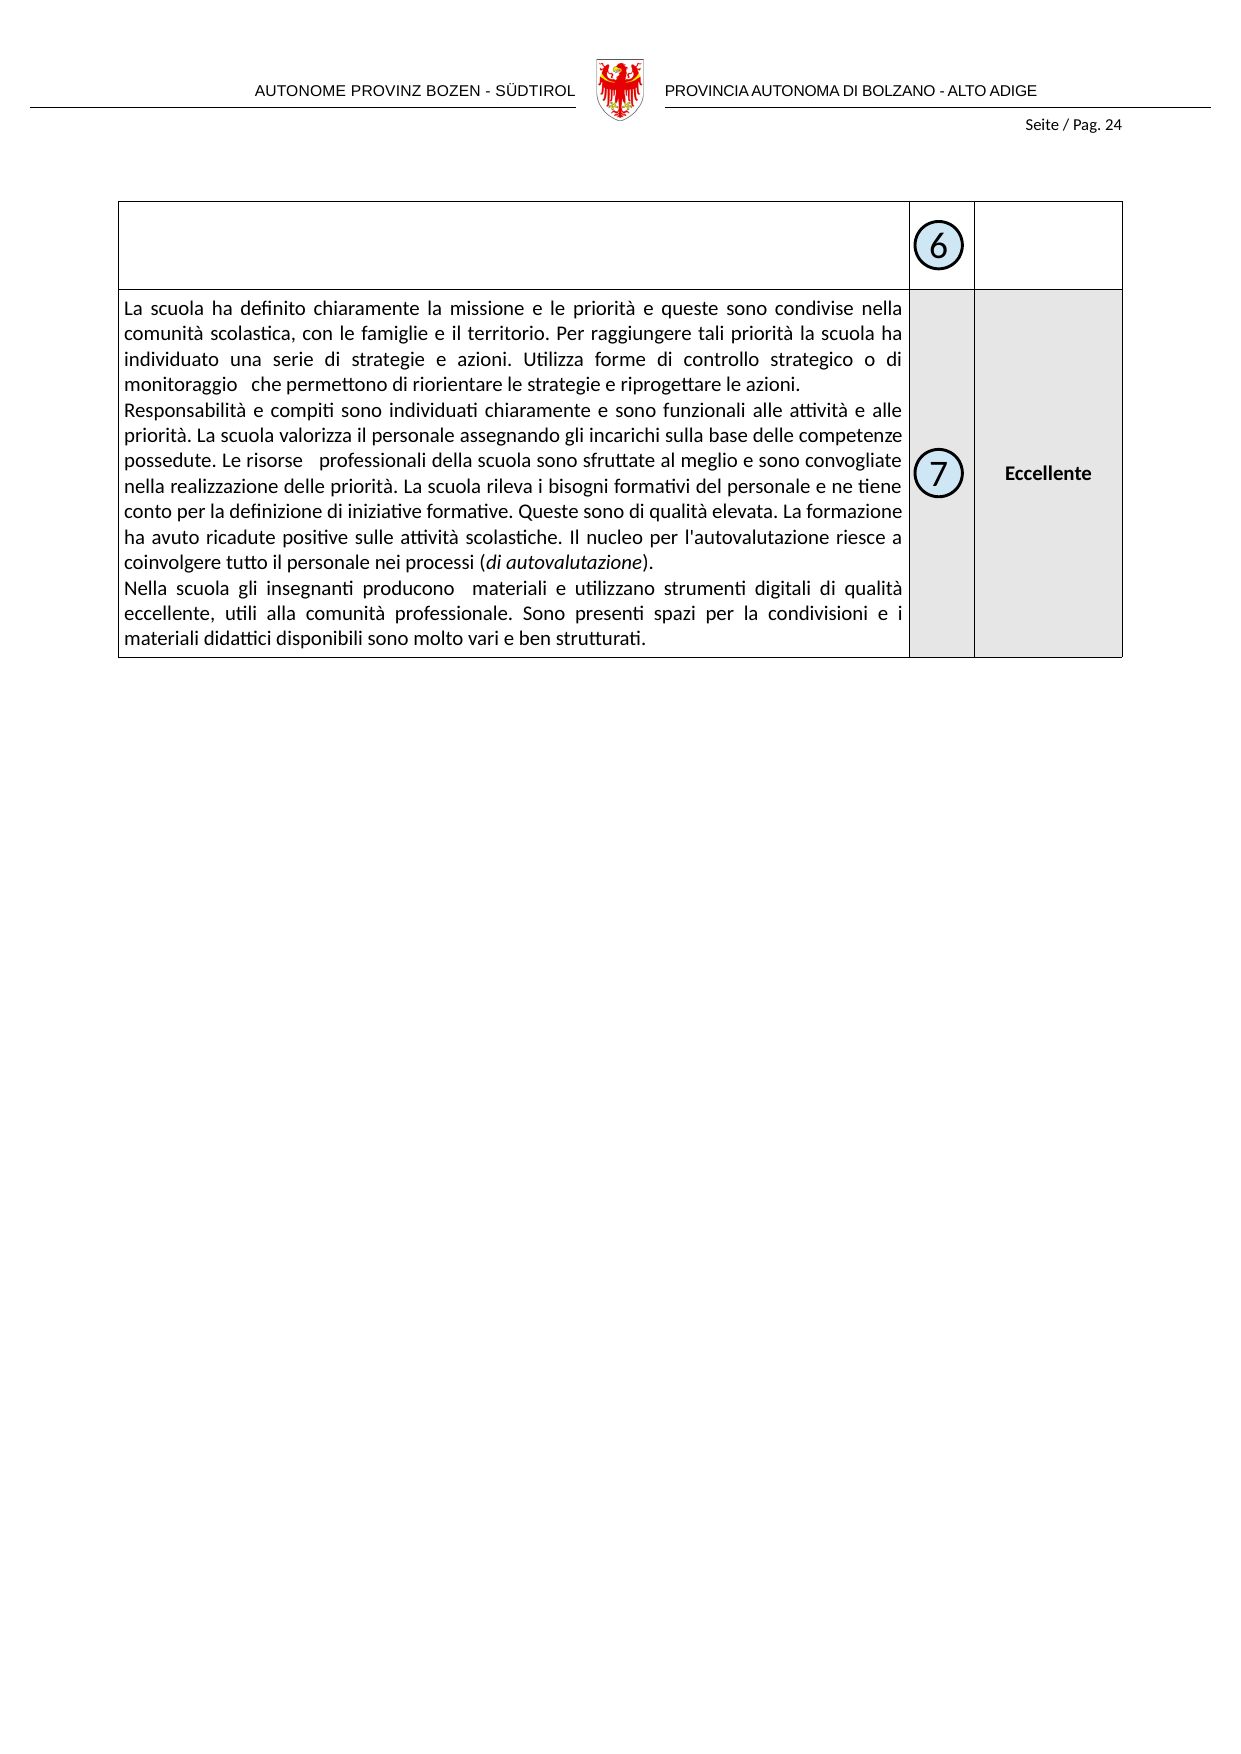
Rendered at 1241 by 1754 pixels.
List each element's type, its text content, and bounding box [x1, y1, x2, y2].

table_cell [975, 202, 1122, 289]
table_cell La scuola ha definito chiaramente la missione e le priorità e queste sono condivise nella comunità scolastica, con le famiglie e il territorio. Per raggiungere tali priorità la scuola ha individuato una serie di strategie e azioni. Utilizza forme di controllo strategico o di monitoraggio che permettono di riorientare le strategie e riprogettare le azioni. Responsabilità e compiti sono individuati chiaramente e sono funzionali alle attività e alle priorità. La scuola valorizza il personale assegnando gli incarichi sulla base delle competenze possedute. Le risorse professionali della scuola sono sfruttate al meglio e sono convogliate nella realizzazione delle priorità. La scuola rileva i bisogni formativi del personale e ne tiene conto per la definizione di iniziative formative. Queste sono di qualità elevata. La formazione ha avuto ricadute positive sulle attività scolastiche. Il nucleo per l'autovalutazione riesce a coinvolgere tutto il personale nei processi (di autovalutazione). Nella scuola gli insegnanti producono materiali e utilizzano strumenti digitali di qualità eccellente, utili alla comunità professionale. Sono presenti spazi per la condivisioni e i materiali didattici disponibili sono molto vari e ben strutturati. [119, 290, 909, 657]
picture [596, 59, 644, 121]
table_cell Eccellente [975, 290, 1122, 657]
table_cell [910, 290, 974, 657]
table_cell [910, 202, 974, 289]
table_cell [119, 202, 909, 289]
